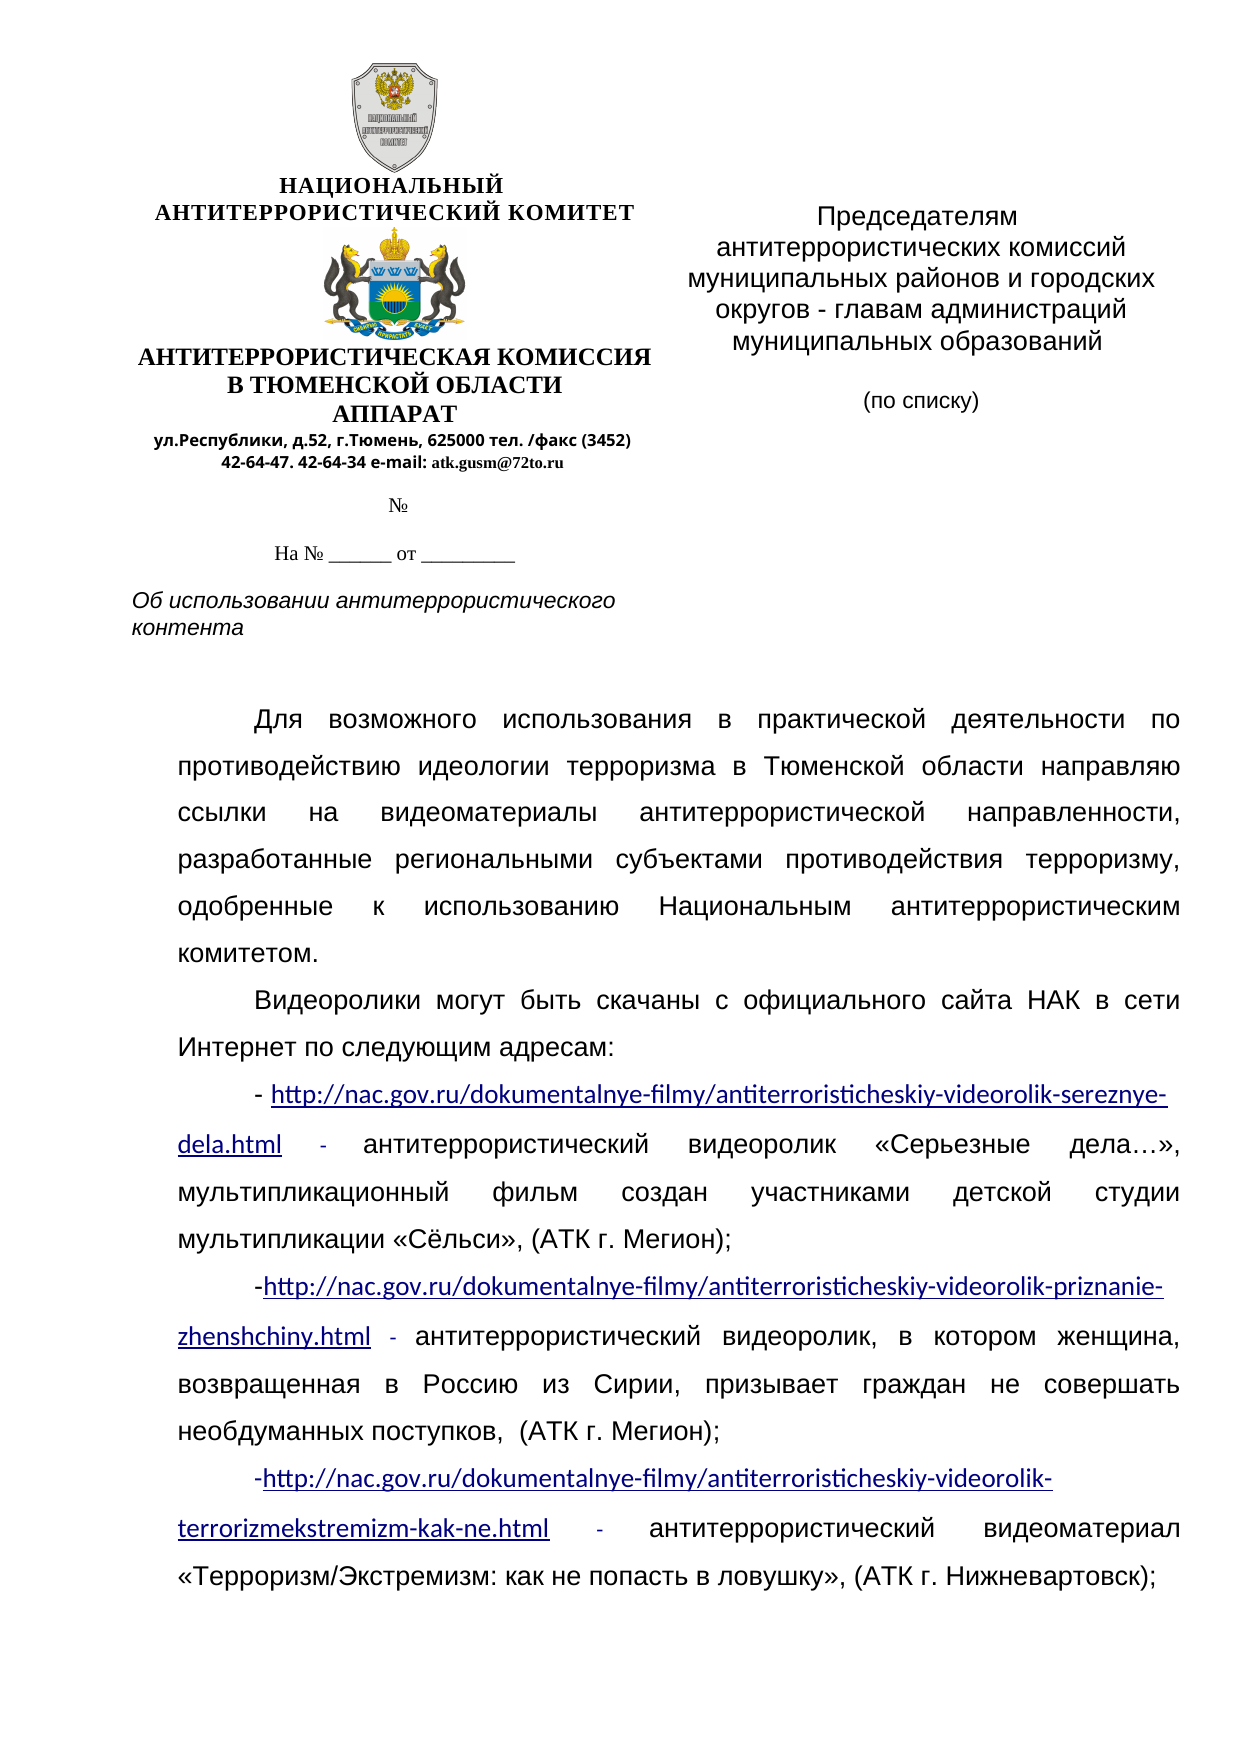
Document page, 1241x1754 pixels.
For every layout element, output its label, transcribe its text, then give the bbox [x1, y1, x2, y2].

subtitle -http://nac.gov.ru/dokumentalnye-filmy/antiterroristicheskiy-videorolik-priznanie- zhenshchiny.html - антитеррористический видеоролик, в котором женщина, возвращенная в Россию из Сирии, призывает граждан не совершать необдуманных поступков, (АТК г. Мегион); [177, 1269, 1181, 1446]
picture [351, 63, 438, 173]
subtitle - http://nac.gov.ru/dokumentalnye-filmy/antiterroristicheskiy-videorolik-sereznye-dela.html - антитеррористический видеоролик «Серьезные дела…», мультипликационный фильм создан участниками детской студии мультипликации «Сёльси», (АТК г. Мегион); [177, 1078, 1181, 1254]
table_header [669, 64, 1173, 200]
table_cell Об использовании антитеррористического контента [120, 588, 669, 640]
subtitle Для возможного использования в практической деятельности по противодействию идеологии терроризма в Тюменской области направляю ссылки на видеоматериалы антитеррористической направленности, разработанные региональными субъектами противодействия терроризму, одобренные к использованию Национальным антитеррористическим комитетом. [177, 703, 1181, 968]
table_cell Председателям антитеррористических комиссий муниципальных районов и городских округов - главам администраций муниципальных образований (по списку) [669, 200, 1173, 587]
picture [322, 227, 467, 340]
table_cell [669, 588, 1173, 640]
subtitle Видеоролики могут быть скачаны с официального сайта НАК в сети Интернет по следующим адресам: [177, 984, 1181, 1062]
table_header НАЦИОНАЛЬНЫЙ АНТИТЕРРОРИСТИЧЕСКИЙ КОМИТЕТ АНТИТЕРРОРИСТИЧЕСКАЯ КОМИССИЯ В ТЮМЕНСКОЙ ОБЛАСТИ АППАРАТ ул.Республики, д.52, г.Тюмень, 625000 тел. /факс (3452) 42-64-47. 42-64-34 e-mail: atk.gusm@72to.ru <SED-DATE> № <SED-NUM> На № ______ от _________ [120, 64, 669, 587]
subtitle -http://nac.gov.ru/dokumentalnye-filmy/antiterroristicheskiy-videorolik-terrorizmekstremizm-kak-ne.html - антитеррористический видеоматериал «Терроризм/Экстремизм: как не попасть в ловушку», (АТК г. Нижневартовск); [177, 1461, 1181, 1591]
